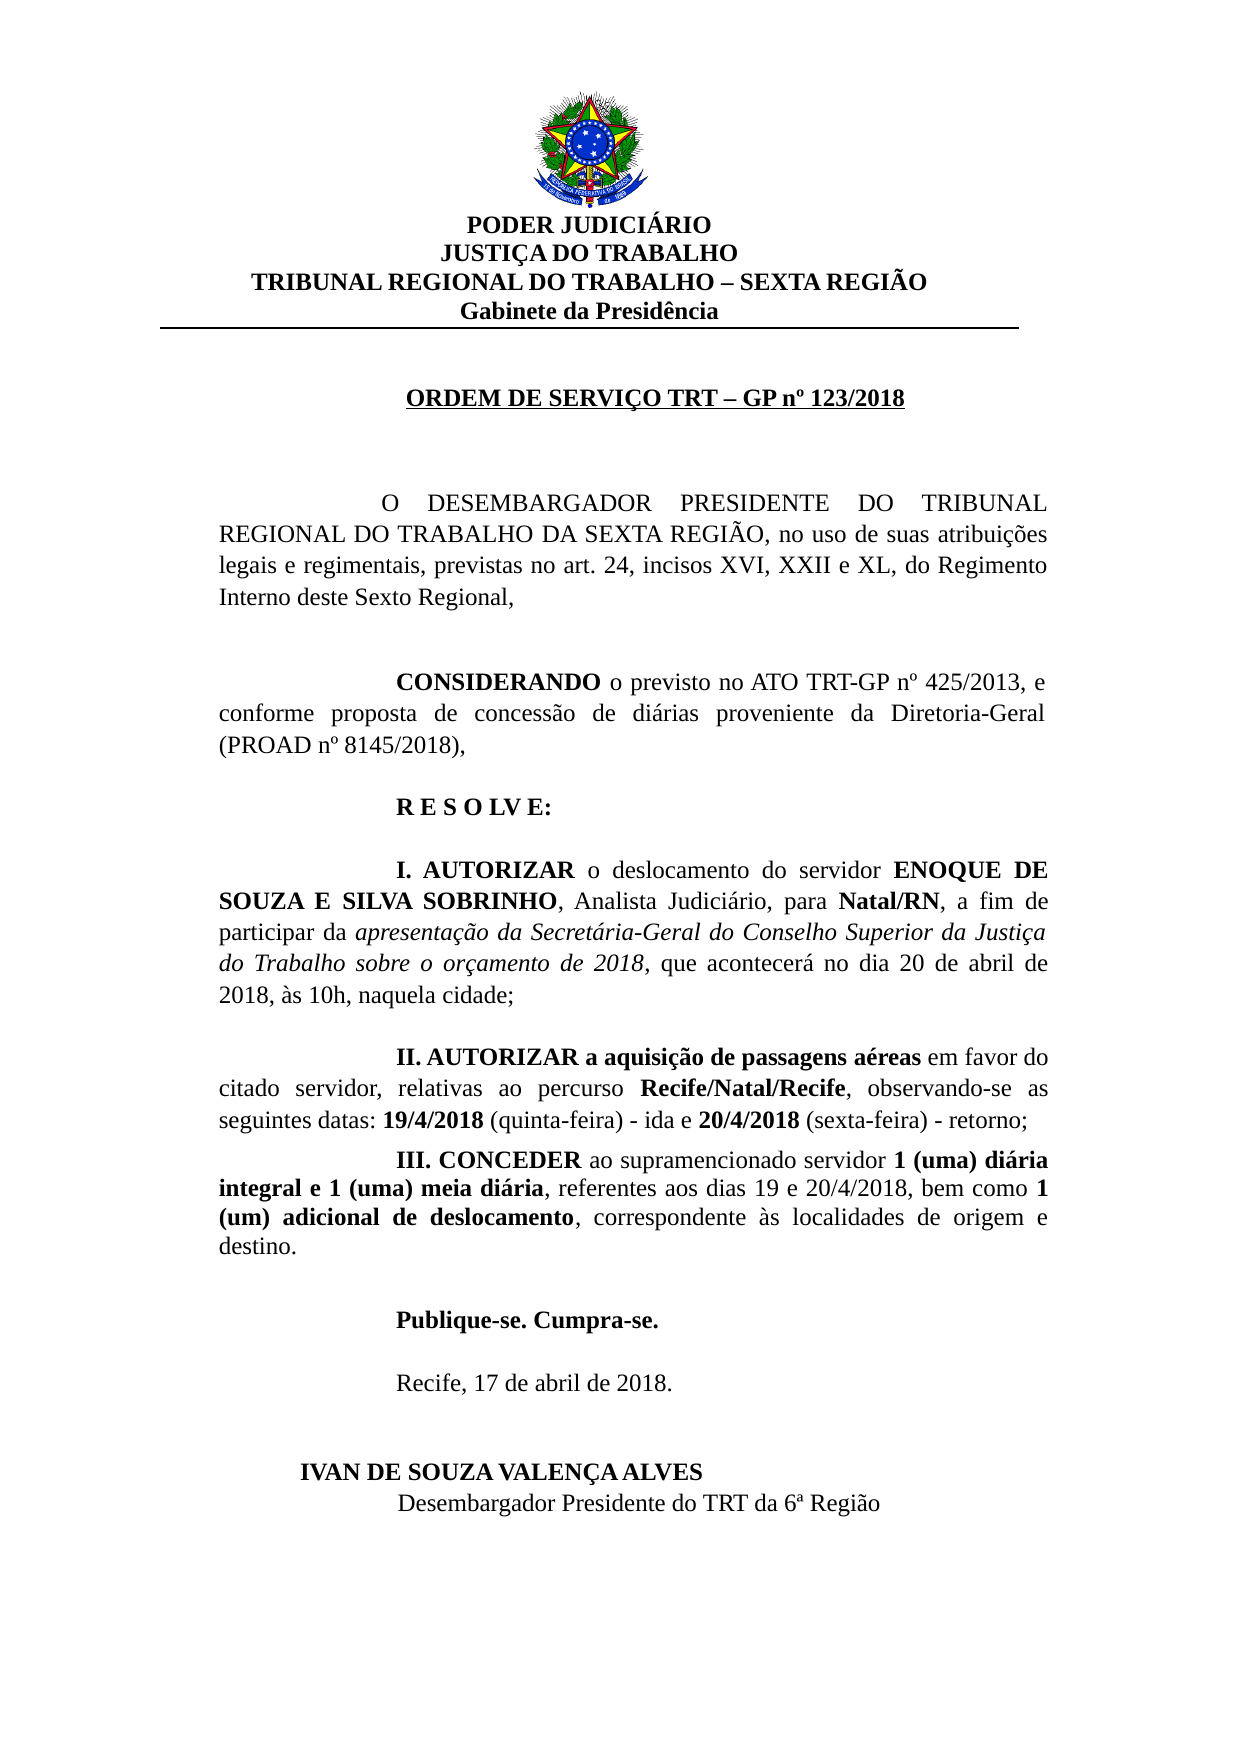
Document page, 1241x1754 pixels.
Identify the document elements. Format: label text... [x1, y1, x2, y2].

text Desembargador Presidente do TRT da 6ª Região [218, 1486, 960, 1517]
text CONSIDERANDO o previsto no ATO TRT-GP nº 425/2013, e conforme proposta de concessão de diárias proveniente da Diretoria-Geral (PROAD nº 8145/2018), [218, 666, 1045, 759]
text IVAN DE SOUZA VALENÇA ALVES [218, 1457, 960, 1486]
subtitle ORDEM DE SERVIÇO TRT – GP nº 123/2018 [263, 383, 960, 411]
text I. AUTORIZAR o deslocamento do servidor ENOQUE DE SOUZA E SILVA SOBRINHO, Analista Judiciário, para Natal/RN, a fim de participar da apresentação da Secretária-Geral do Conselho Superior da Justiça do Trabalho sobre o orçamento de 2018, que acontecerá no dia 20 de abril de 2018, às 10h, naquela cidade; [218, 853, 1048, 1009]
text Recife, 17 de abril de 2018. [218, 1366, 960, 1397]
picture [527, 88, 651, 210]
text III. CONCEDER ao supramencionado servidor 1 (uma) diária integral e 1 (uma) meia diária, referentes aos dias 19 e 20/4/2018, bem como 1 (um) adicional de deslocamento, correspondente às localidades de origem e destino. [218, 1145, 1048, 1260]
text II. AUTORIZAR a aquisição de passagens aéreas em favor do citado servidor, relativas ao percurso Recife/Natal/Recife, observando-se as seguintes datas: 19/4/2018 (quinta-feira) - ida e 20/4/2018 (sexta-feira) - retorno; [218, 1041, 1048, 1134]
text R E S O LV E: [218, 791, 960, 822]
text O DESEMBARGADOR PRESIDENTE DO TRIBUNAL REGIONAL DO TRABALHO DA SEXTA REGIÃO, no uso de suas atribuições legais e regimentais, previstas no art. 24, incisos XVI, XXII e XL, do Regimento Interno deste Sexto Regional, [218, 486, 1048, 611]
text Publique-se. Cumpra-se. [218, 1303, 960, 1335]
